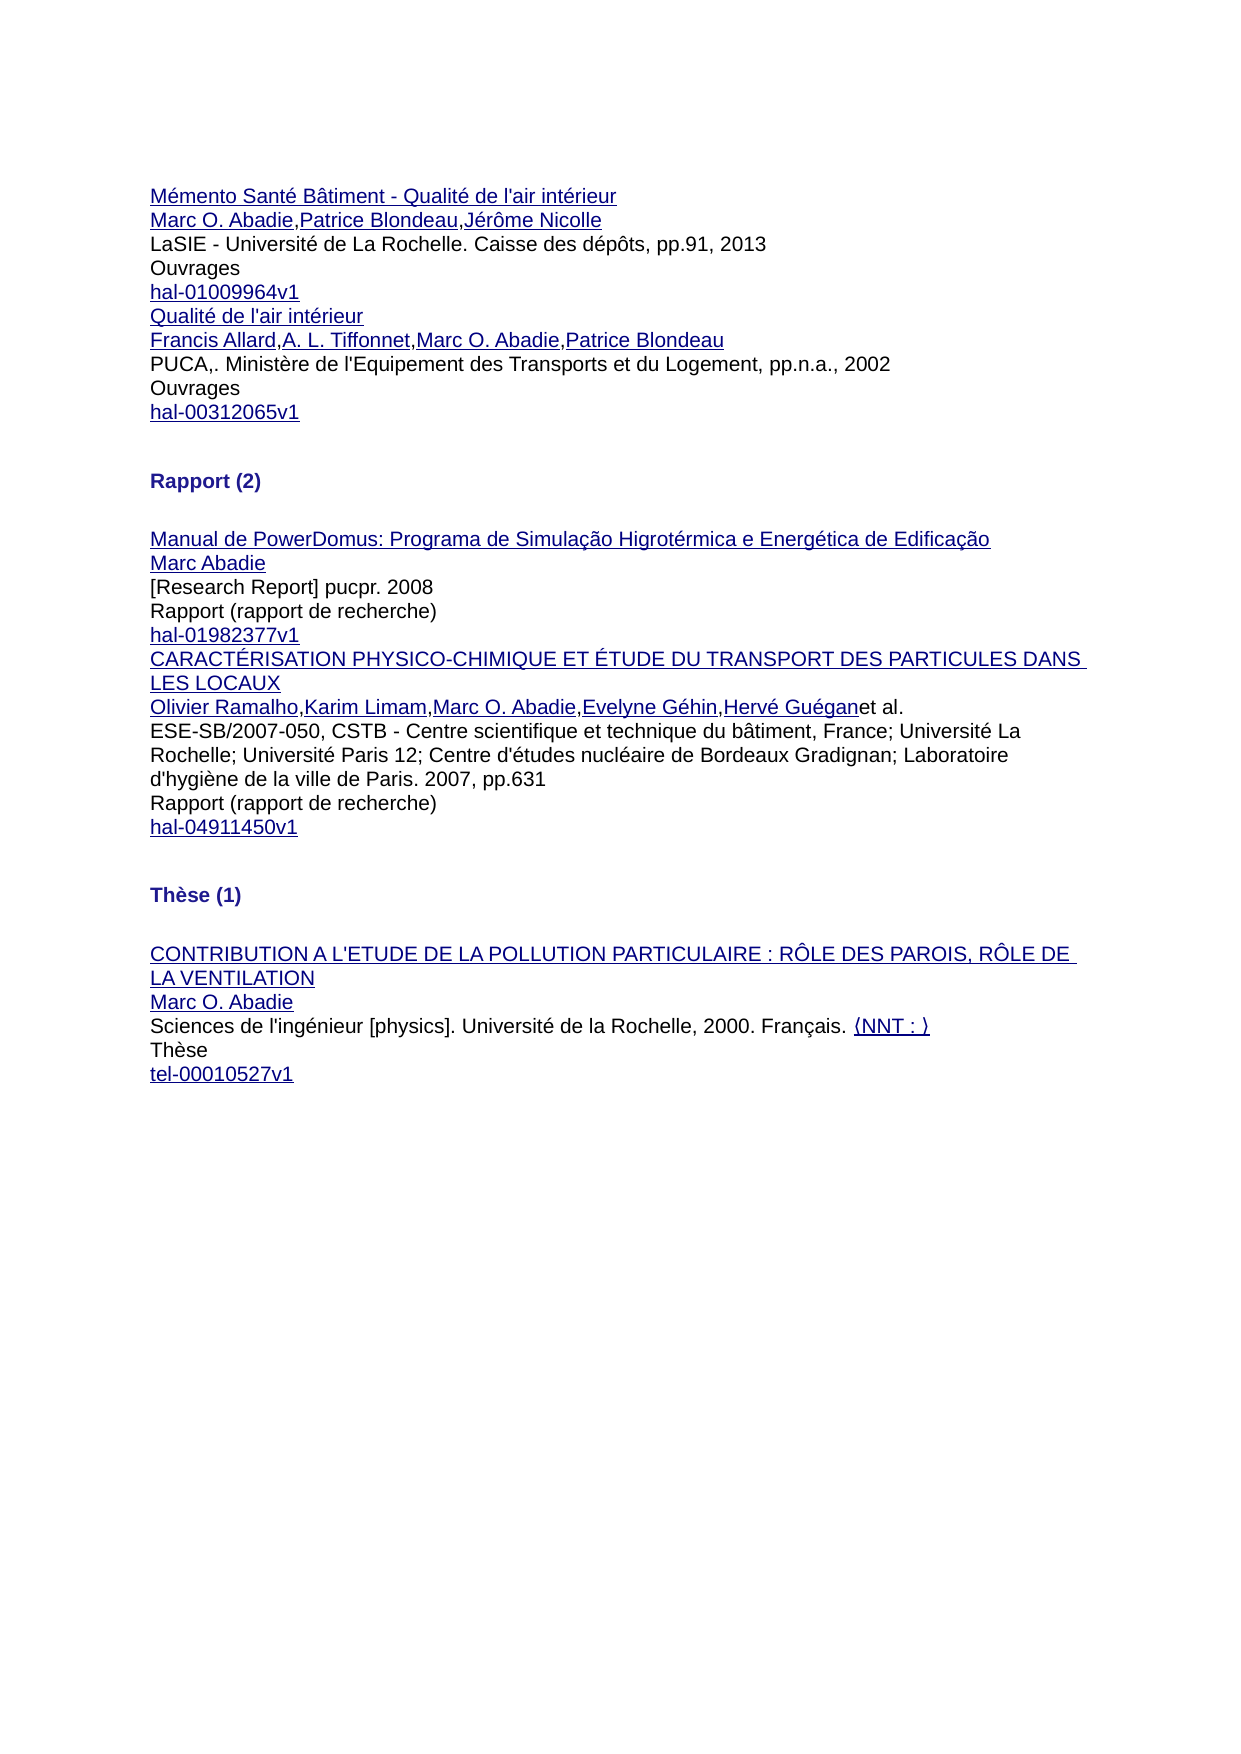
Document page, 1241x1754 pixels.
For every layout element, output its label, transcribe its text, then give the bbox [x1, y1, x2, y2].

subtitle Rapport (2) [150, 469, 1090, 493]
table_cell CARACTÉRISATION PHYSICO-CHIMIQUE ET ÉTUDE DU TRANSPORT DES PARTICULES DANS LES LOCAUX Olivier Ramalho,Karim Limam,Marc O. Abadie,Evelyne Géhin,Hervé Guéganet al. ESE-SB/2007-050, CSTB - Centre scientifique et technique du bâtiment, France; Université La Rochelle; Université Paris 12; Centre d'études nucléaire de Bordeaux Gradignan; Laboratoire d'hygiène de la ville de Paris. 2007, pp.631 Rapport (rapport de recherche) hal-04911450v1 [150, 647, 1090, 838]
table_cell Qualité de l'air intérieur Francis Allard,A. L. Tiffonnet,Marc O. Abadie,Patrice Blondeau PUCA,. Ministère de l'Equipement des Transports et du Logement, pp.n.a., 2002 Ouvrages hal-00312065v1 [150, 304, 1090, 424]
table_header CONTRIBUTION A L'ETUDE DE LA POLLUTION PARTICULAIRE : RÔLE DES PAROIS, RÔLE DE LA VENTILATION Marc O. Abadie Sciences de l'ingénieur [physics]. Université de la Rochelle, 2000. Français. ⟨NNT : ⟩ Thèse tel-00010527v1 [150, 942, 1090, 1085]
table_header Mémento Santé Bâtiment - Qualité de l'air intérieur Marc O. Abadie,Patrice Blondeau,Jérôme Nicolle LaSIE - Université de La Rochelle. Caisse des dépôts, pp.91, 2013 Ouvrages hal-01009964v1 [150, 184, 1090, 304]
subtitle Thèse (1) [150, 883, 1090, 907]
table_header Manual de PowerDomus: Programa de Simulação Higrotérmica e Energética de Edificação Marc Abadie [Research Report] pucpr. 2008 Rapport (rapport de recherche) hal-01982377v1 [150, 527, 1090, 647]
